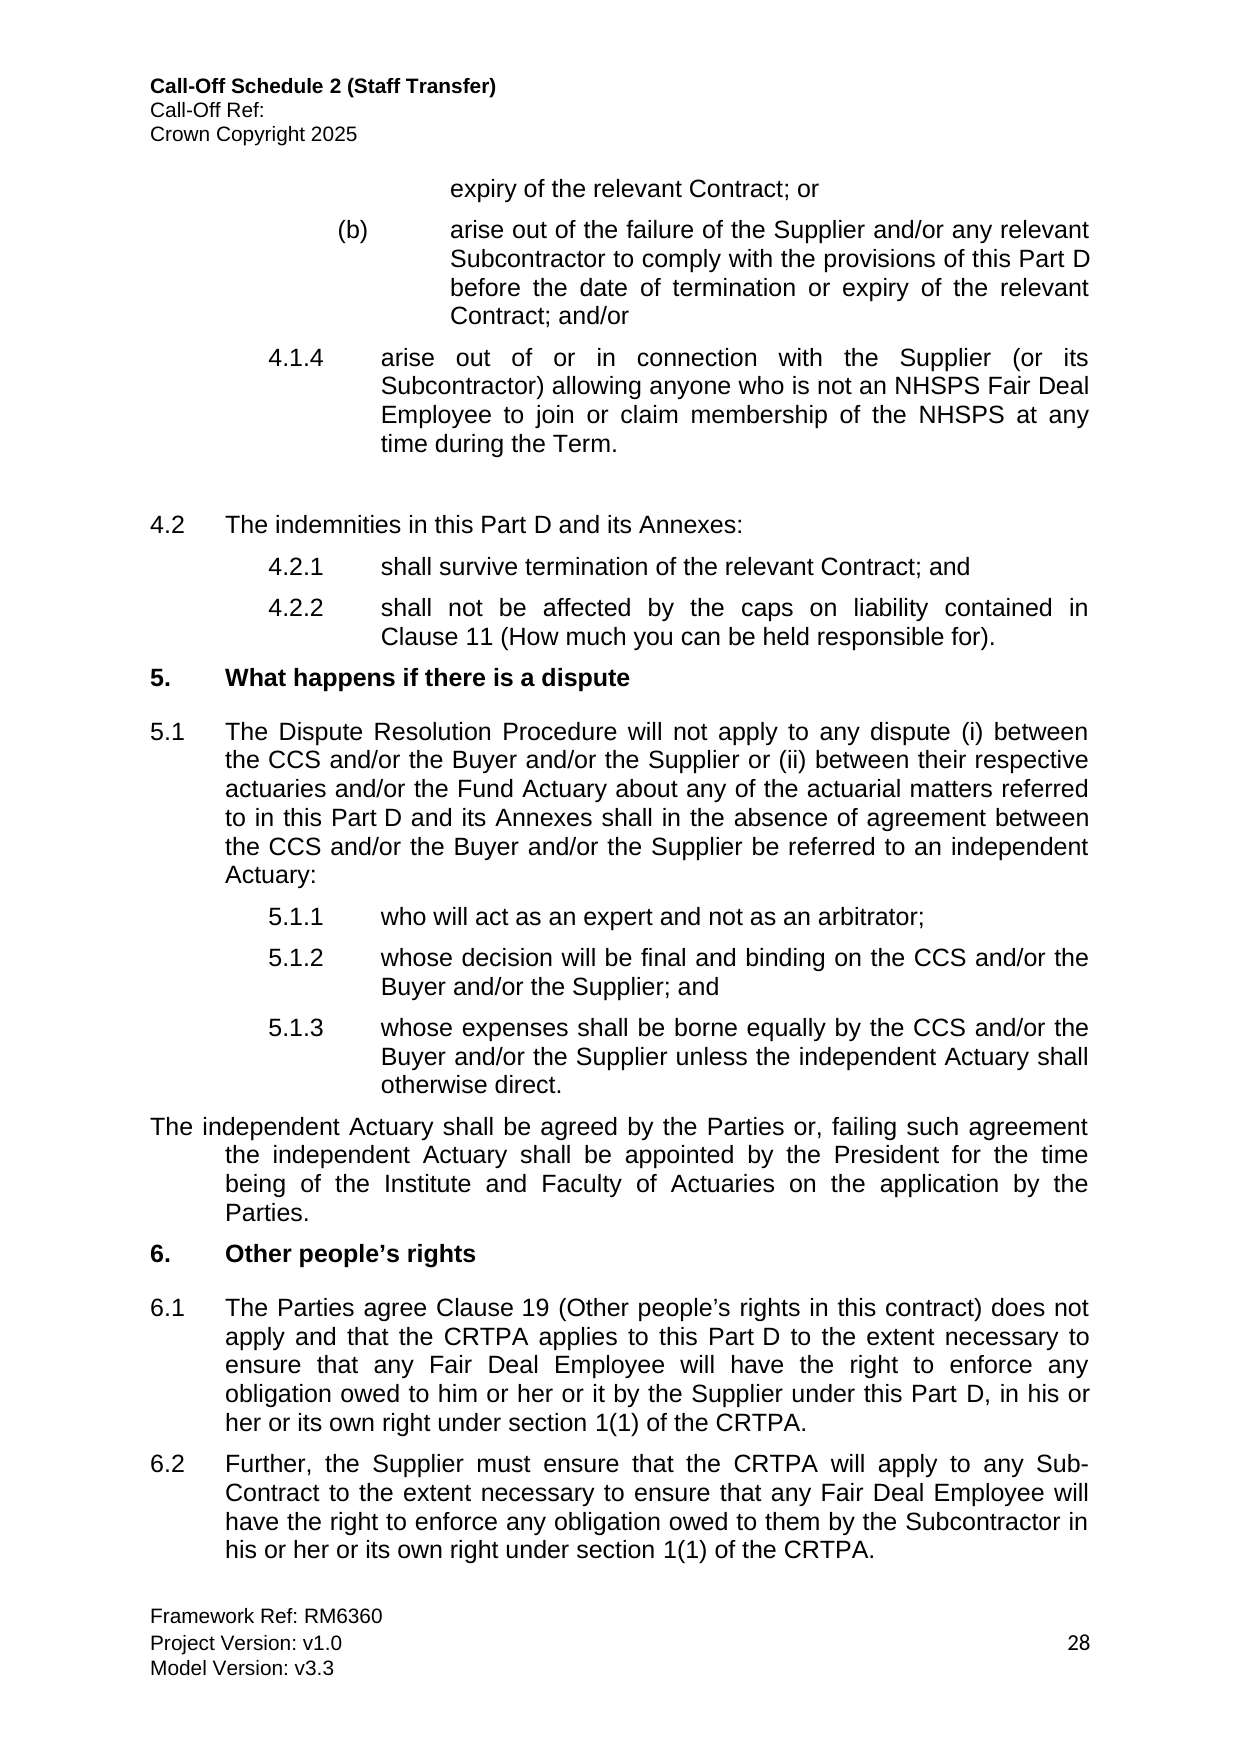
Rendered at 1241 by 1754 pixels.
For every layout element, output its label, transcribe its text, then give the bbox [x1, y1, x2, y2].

list The Dispute Resolution Procedure will not apply to any dispute (i) between the CCS and/or the Buyer and/or the Supplier or (ii) between their respective actuaries and/or the Fund Actuary about any of the actuarial matters referred to in this Part D and its Annexes shall in the absence of agreement between the CCS and/or the Buyer and/or the Supplier be referred to an independent Actuary: [150, 717, 1090, 889]
text The independent Actuary shall be agreed by the Parties or, failing such agreement the independent Actuary shall be appointed by the President for the time being of the Institute and Faculty of Actuaries on the application by the Parties. [150, 1112, 1090, 1227]
list Further, the Supplier must ensure that the CRTPA will apply to any Sub-Contract to the extent necessary to ensure that any Fair Deal Employee will have the right to enforce any obligation owed to them by the Subcontractor in his or her or its own right under section 1(1) of the CRTPA. [150, 1449, 1090, 1564]
list arise out of or in connection with the Supplier (or its Subcontractor) allowing anyone who is not an NHSPS Fair Deal Employee to join or claim membership of the NHSPS at any time during the Term. [268, 342, 1090, 457]
list expiry of the relevant Contract; or [337, 174, 1090, 202]
list The indemnities in this Part D and its Annexes: [150, 511, 1090, 539]
list shall not be affected by the caps on liability contained in Clause 11 (How much you can be held responsible for). [268, 593, 1090, 651]
list Other people’s rights [150, 1239, 1090, 1268]
list who will act as an expert and not as an arbitrator; [268, 902, 1090, 931]
list whose expenses shall be borne equally by the CCS and/or the Buyer and/or the Supplier unless the independent Actuary shall otherwise direct. [268, 1013, 1090, 1099]
list The Parties agree Clause 19 (Other people’s rights in this contract) does not apply and that the CRTPA applies to this Part D to the extent necessary to ensure that any Fair Deal Employee will have the right to enforce any obligation owed to him or her or it by the Supplier under this Part D, in his or her or its own right under section 1(1) of the CRTPA. [150, 1293, 1090, 1437]
list What happens if there is a dispute [150, 663, 1090, 692]
list arise out of the failure of the Supplier and/or any relevant Subcontractor to comply with the provisions of this Part D before the date of termination or expiry of the relevant Contract; and/or [337, 215, 1090, 330]
list whose decision will be final and binding on the CCS and/or the Buyer and/or the Supplier; and [268, 943, 1090, 1001]
list shall survive termination of the relevant Contract; and [268, 552, 1090, 581]
